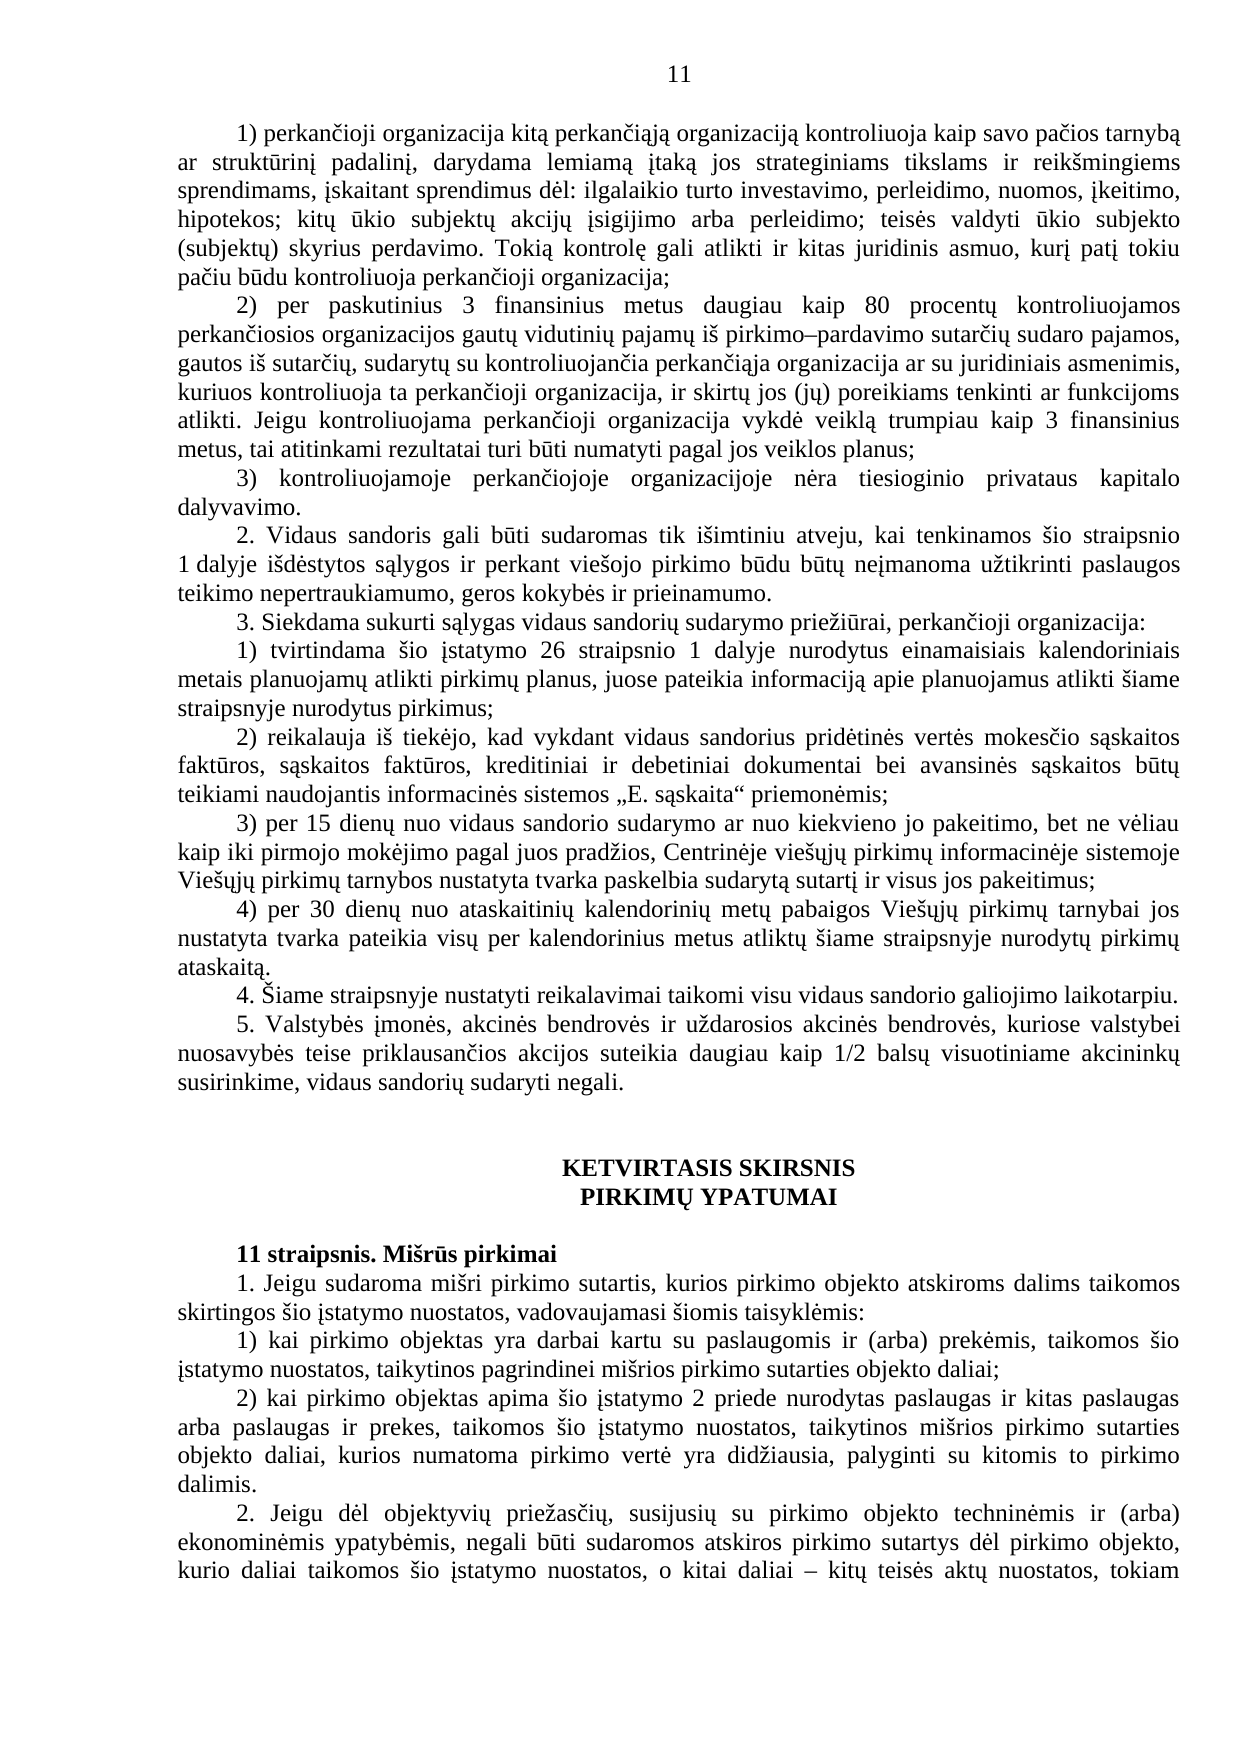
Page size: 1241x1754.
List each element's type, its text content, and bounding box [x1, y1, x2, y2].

text 1. Jeigu sudaroma mišri pirkimo sutartis, kurios pirkimo objekto atskiroms dalims taikomos skirtingos šio įstatymo nuostatos, vadovaujamasi šiomis taisyklėmis: [177, 1268, 1181, 1326]
text PIRKIMŲ YPATUMAI [177, 1182, 1181, 1211]
text 3. Siekdama sukurti sąlygas vidaus sandorių sudarymo priežiūrai, perkančioji organizacija: [177, 607, 1181, 636]
text 1) kai pirkimo objektas yra darbai kartu su paslaugomis ir (arba) prekėmis, taikomos šio įstatymo nuostatos, taikytinos pagrindinei mišrios pirkimo sutarties objekto daliai; [177, 1326, 1181, 1383]
text 4. Šiame straipsnyje nustatyti reikalavimai taikomi visu vidaus sandorio galiojimo laikotarpiu. [177, 981, 1181, 1009]
text 2) kai pirkimo objektas apima šio įstatymo 2 priede nurodytas paslaugas ir kitas paslaugas arba paslaugas ir prekes, taikomos šio įstatymo nuostatos, taikytinos mišrios pirkimo sutarties objekto daliai, kurios numatoma pirkimo vertė yra didžiausia, palyginti su kitomis to pirkimo dalimis. [177, 1383, 1181, 1498]
text 2. Jeigu dėl objektyvių priežasčių, susijusių su pirkimo objekto techninėmis ir (arba) ekonominėmis ypatybėmis, negali būti sudaromos atskiros pirkimo sutartys dėl pirkimo objekto, kurio daliai taikomos šio įstatymo nuostatos, o kitai daliai – kitų teisės aktų nuostatos, tokiam [177, 1498, 1181, 1584]
text 3) kontroliuojamoje perkančiojoje organizacijoje nėra tiesioginio privataus kapitalo dalyvavimo. [177, 463, 1181, 521]
text KETVIRTASIS SKIRSNIS [177, 1153, 1181, 1182]
text 1) tvirtindama šio įstatymo 26 straipsnio 1 dalyje nurodytus einamaisiais kalendoriniais metais planuojamų atlikti pirkimų planus, juose pateikia informaciją apie planuojamus atlikti šiame straipsnyje nurodytus pirkimus; [177, 636, 1181, 722]
text 2) reikalauja iš tiekėjo, kad vykdant vidaus sandorius pridėtinės vertės mokesčio sąskaitos faktūros, sąskaitos faktūros, kreditiniai ir debetiniai dokumentai bei avansinės sąskaitos būtų teikiami naudojantis informacinės sistemos „E. sąskaita“ priemonėmis; [177, 722, 1181, 808]
text 1) perkančioji organizacija kitą perkančiąją organizaciją kontroliuoja kaip savo pačios tarnybą ar struktūrinį padalinį, darydama lemiamą įtaką jos strateginiams tikslams ir reikšmingiems sprendimams, įskaitant sprendimus dėl: ilgalaikio turto investavimo, perleidimo, nuomos, įkeitimo, hipotekos; kitų ūkio subjektų akcijų įsigijimo arba perleidimo; teisės valdyti ūkio subjekto (subjektų) skyrius perdavimo. Tokią kontrolę gali atlikti ir kitas juridinis asmuo, kurį patį tokiu pačiu būdu kontroliuoja perkančioji organizacija; [177, 118, 1181, 291]
text 4) per 30 dienų nuo ataskaitinių kalendorinių metų pabaigos Viešųjų pirkimų tarnybai jos nustatyta tvarka pateikia visų per kalendorinius metus atliktų šiame straipsnyje nurodytų pirkimų ataskaitą. [177, 894, 1181, 981]
text 5. Valstybės įmonės, akcinės bendrovės ir uždarosios akcinės bendrovės, kuriose valstybei nuosavybės teise priklausančios akcijos suteikia daugiau kaip 1/2 balsų visuotiniame akcininkų susirinkime, vidaus sandorių sudaryti negali. [177, 1009, 1181, 1096]
text 11 straipsnis. Mišrūs pirkimai [177, 1239, 1181, 1268]
text 2. Vidaus sandoris gali būti sudaromas tik išimtiniu atveju, kai tenkinamos šio straipsnio 1 dalyje išdėstytos sąlygos ir perkant viešojo pirkimo būdu būtų neįmanoma užtikrinti paslaugos teikimo nepertraukiamumo, geros kokybės ir prieinamumo. [177, 521, 1181, 607]
text 2) per paskutinius 3 finansinius metus daugiau kaip 80 procentų kontroliuojamos perkančiosios organizacijos gautų vidutinių pajamų iš pirkimo–pardavimo sutarčių sudaro pajamos, gautos iš sutarčių, sudarytų su kontroliuojančia perkančiąja organizacija ar su juridiniais asmenimis, kuriuos kontroliuoja ta perkančioji organizacija, ir skirtų jos (jų) poreikiams tenkinti ar funkcijoms atlikti. Jeigu kontroliuojama perkančioji organizacija vykdė veiklą trumpiau kaip 3 finansinius metus, tai atitinkami rezultatai turi būti numatyti pagal jos veiklos planus; [177, 291, 1181, 463]
text 3) per 15 dienų nuo vidaus sandorio sudarymo ar nuo kiekvieno jo pakeitimo, bet ne vėliau kaip iki pirmojo mokėjimo pagal juos pradžios, Centrinėje viešųjų pirkimų informacinėje sistemoje Viešųjų pirkimų tarnybos nustatyta tvarka paskelbia sudarytą sutartį ir visus jos pakeitimus; [177, 808, 1181, 894]
